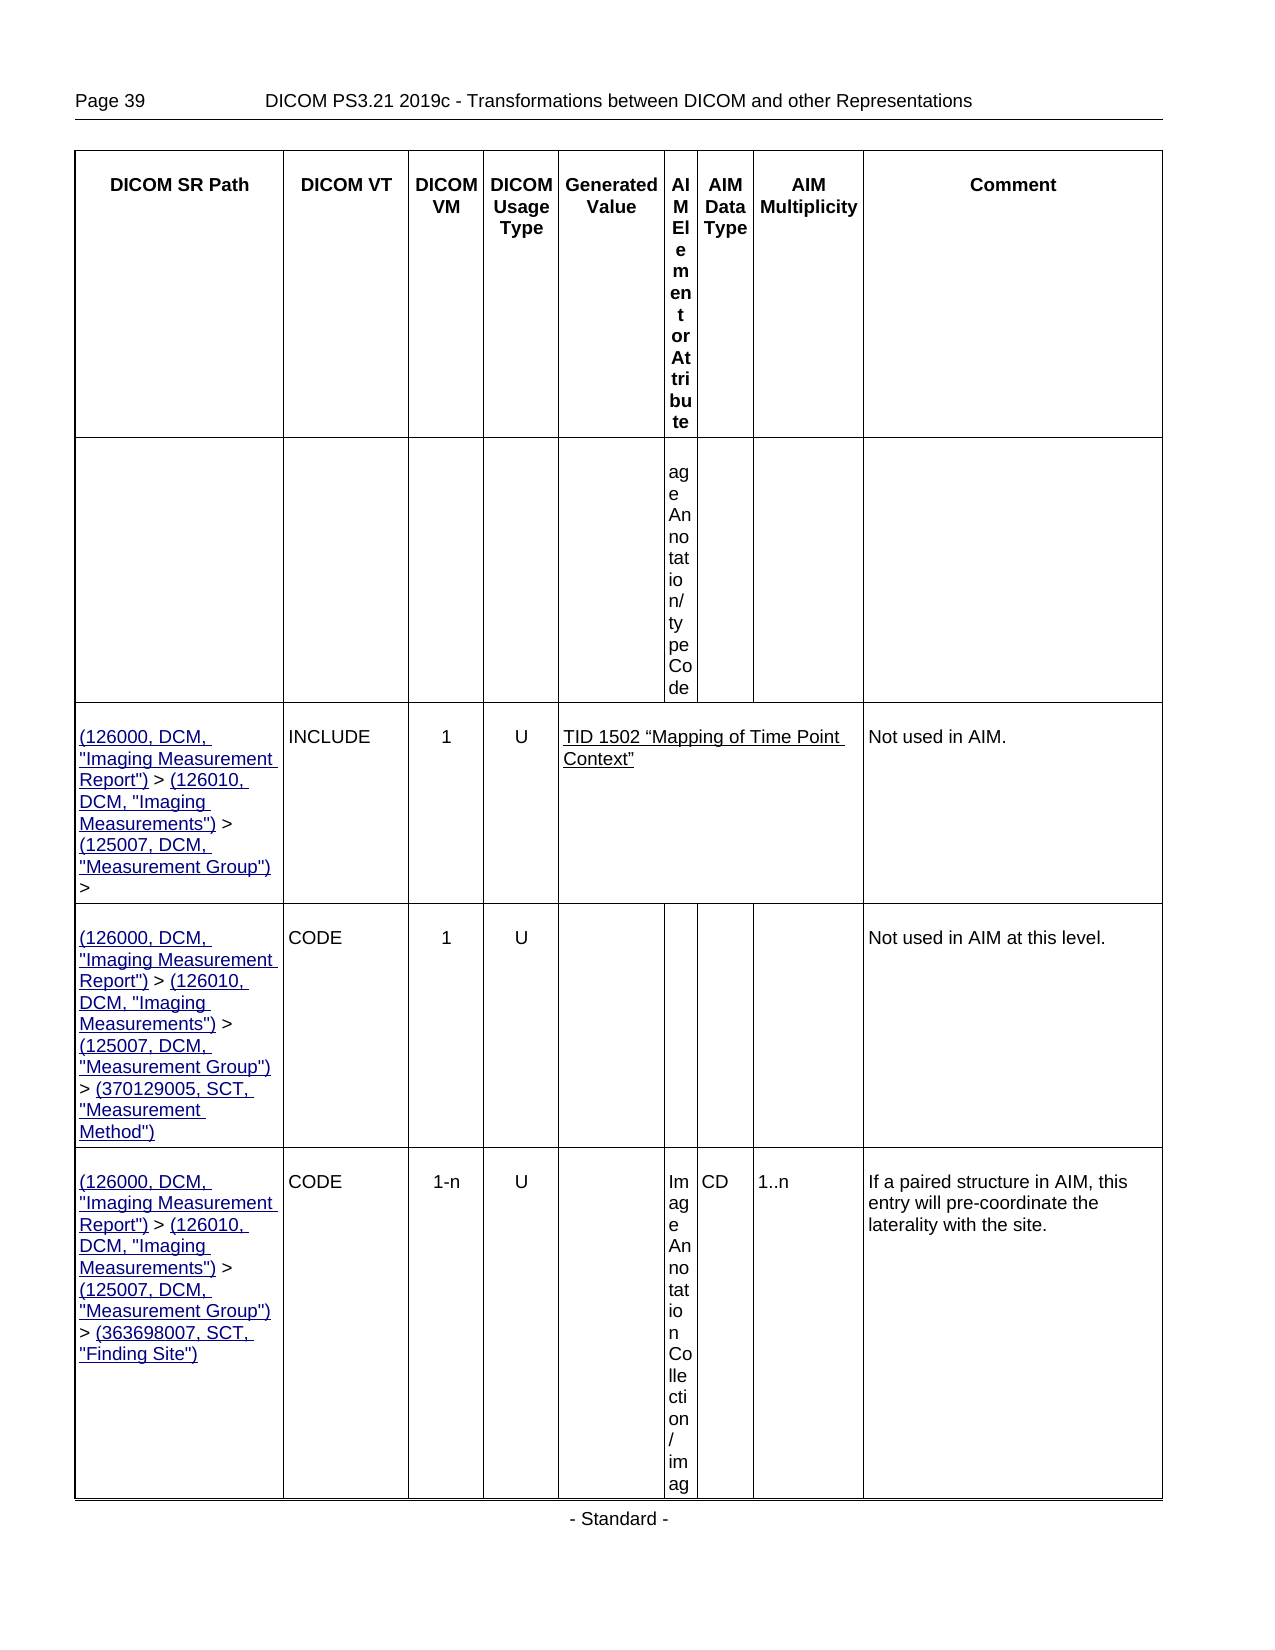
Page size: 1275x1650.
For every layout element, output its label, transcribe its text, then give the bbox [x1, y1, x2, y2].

table_cell [864, 438, 1162, 702]
table_cell age​Annotation/​typeCode [665, 438, 697, 702]
table_cell [698, 438, 753, 702]
table_header DICOM VT [284, 151, 408, 437]
table_cell TID 1502 “Mapping of Time Point Context” [559, 703, 863, 903]
table_cell [754, 438, 863, 702]
table_cell 1 [409, 904, 483, 1147]
table_header DICOM Usage Type [484, 151, 558, 437]
table_cell U [484, 703, 558, 903]
table_cell [754, 904, 863, 1147]
table_cell [284, 438, 408, 702]
table_cell If a paired structure in AIM, this entry will pre-coordinate the laterality with the site. [864, 1148, 1162, 1498]
table_cell 1 [409, 703, 483, 903]
table_cell U [484, 1148, 558, 1498]
table_cell U [484, 904, 558, 1147]
table_header DICOM VM [409, 151, 483, 437]
table_header AIM Data Type [698, 151, 753, 437]
table_header Generated Value [559, 151, 664, 437]
table_cell CODE [284, 1148, 408, 1498]
table_cell (126000, DCM, "Imaging Measurement Report") > (126010, DCM, "Imaging Measurements") > (125007, DCM, "Measurement Group") > [76, 703, 283, 903]
table_header AIM Multiplicity [754, 151, 863, 437]
table_cell INCLUDE [284, 703, 408, 903]
table_cell [698, 904, 753, 1147]
table_cell [559, 1148, 664, 1498]
table_cell CODE [284, 904, 408, 1147]
table_cell (126000, DCM, "Imaging Measurement Report") > (126010, DCM, "Imaging Measurements") > (125007, DCM, "Measurement Group") > (363698007, SCT, "Finding Site") [76, 1148, 283, 1498]
table_header AIM Element or Attribute [665, 151, 697, 437]
table_cell Not used in AIM at this level. [864, 904, 1162, 1147]
table_cell [665, 904, 697, 1147]
table_cell Not used in AIM. [864, 703, 1162, 903]
table_cell [76, 438, 283, 702]
table_header DICOM SR Path [76, 151, 283, 437]
table_cell 1..n [754, 1148, 863, 1498]
table_cell [559, 904, 664, 1147]
table_cell Image​Annotation​​Collection/​imag [665, 1148, 697, 1498]
table_cell 1-n [409, 1148, 483, 1498]
table_cell (126000, DCM, "Imaging Measurement Report") > (126010, DCM, "Imaging Measurements") > (125007, DCM, "Measurement Group") > (370129005, SCT, "Measurement Method") [76, 904, 283, 1147]
table_cell [409, 438, 483, 702]
table_cell [484, 438, 558, 702]
table_cell CD [698, 1148, 753, 1498]
table_header Comment [864, 151, 1162, 437]
table_cell [559, 438, 664, 702]
